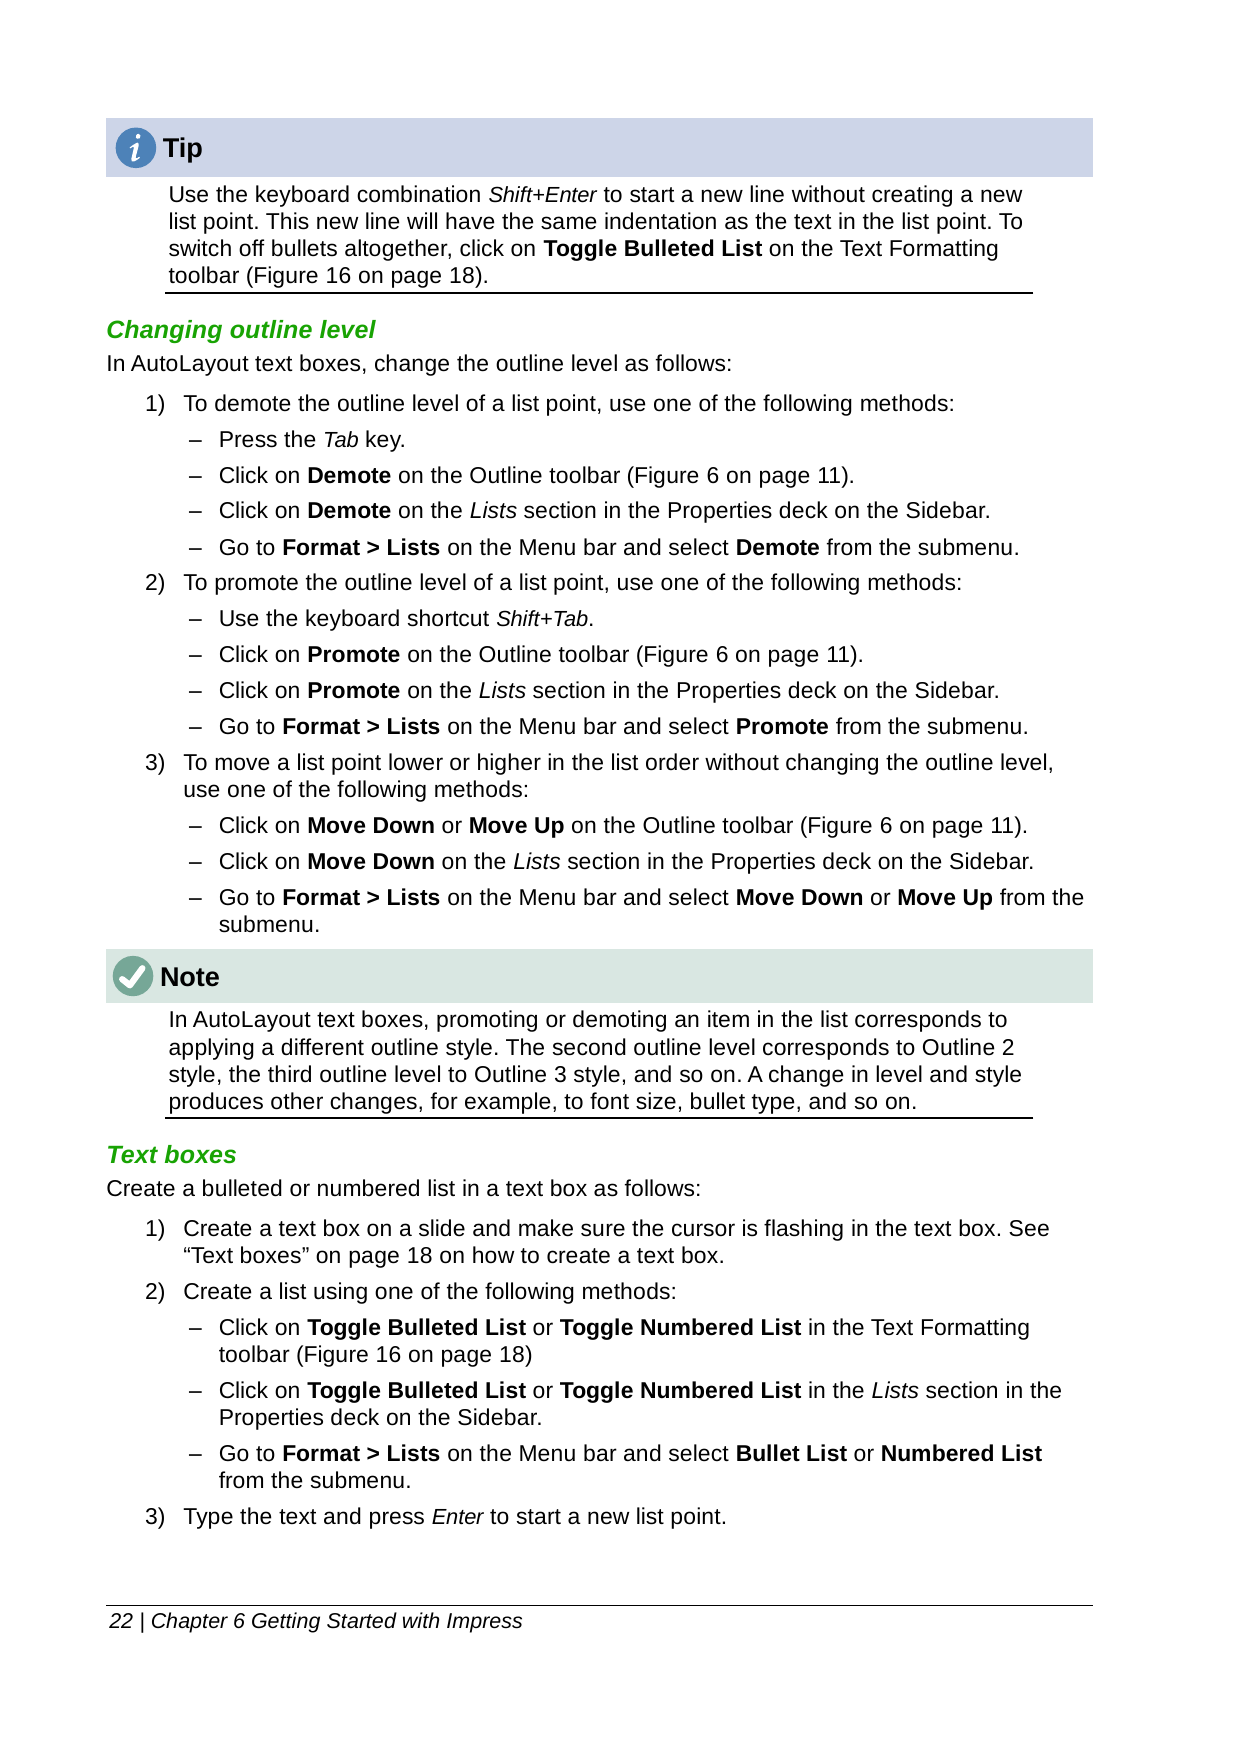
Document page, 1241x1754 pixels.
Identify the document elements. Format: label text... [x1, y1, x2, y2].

list Go to Format > Lists on the Menu bar and select Demote from the submenu. [189, 533, 1093, 560]
list To demote the outline level of a list point, use one of the following methods: [165, 389, 1093, 416]
list Click on Demote on the Lists section in the Properties deck on the Sidebar. [189, 497, 1093, 524]
list Click on Move Down on the Lists section in the Properties deck on the Sidebar. [189, 847, 1093, 874]
text Create a bulleted or numbered list in a text box as follows: [106, 1175, 1093, 1202]
subtitle Note [106, 949, 1093, 1003]
list Click on Demote on the Outline toolbar (Figure 6 on page 11). [189, 461, 1093, 488]
list Create a list using one of the following methods: [165, 1277, 1093, 1304]
list Go to Format > Lists on the Menu bar and select Promote from the submenu. [189, 712, 1093, 739]
text Use the keyboard combination Shift+Enter to start a new line without creating a new list point. This new line will have the same indentation as the text in the list point. To switch off bullets altogether, click on Toggle Bulleted List on the Text Formatting toolbar (Figure 16 on page 17). [165, 177, 1033, 292]
list Create a text box on a slide and make sure the cursor is flashing in the text box. See “Text boxes” on page 18 on how to create a text box. [165, 1214, 1093, 1268]
list Click on Move Down or Move Up on the Outline toolbar (Figure 6 on page 11). [189, 811, 1093, 838]
list Click on Toggle Bulleted List or Toggle Numbered List in the Text Formatting toolbar (Figure 16 on page 17) [189, 1313, 1093, 1367]
list To promote the outline level of a list point, use one of the following methods: [165, 569, 1093, 596]
list Click on Promote on the Outline toolbar (Figure 6 on page 11). [189, 641, 1093, 668]
list Go to Format > Lists on the Menu bar and select Move Down or Move Up from the submenu. [189, 883, 1093, 937]
list Go to Format > Lists on the Menu bar and select Bullet List or Numbered List from the submenu. [189, 1439, 1093, 1493]
subtitle Text boxes [106, 1140, 1093, 1169]
text In AutoLayout text boxes, promoting or demoting an item in the list corresponds to applying a different outline style. The second outline level corresponds to Outline 2 style, the third outline level to Outline 3 style, and so on. A change in level and style produces other changes, for example, to font size, bullet type, and so on. [165, 1003, 1033, 1117]
list Use the keyboard shortcut Shift+Tab. [189, 605, 1093, 632]
subtitle Changing outline level [106, 314, 1093, 343]
list To move a list point lower or higher in the list order without changing the outline level, use one of the following methods: [165, 748, 1093, 803]
subtitle Tip [106, 118, 1093, 177]
list Click on Promote on the Lists section in the Properties deck on the Sidebar. [189, 677, 1093, 704]
list Press the Tab key. [189, 425, 1093, 452]
list Type the text and press Enter to start a new list point. [165, 1502, 1093, 1529]
list Click on Toggle Bulleted List or Toggle Numbered List in the Lists section in the Properties deck on the Sidebar. [189, 1376, 1093, 1431]
text In AutoLayout text boxes, change the outline level as follows: [106, 349, 1093, 377]
